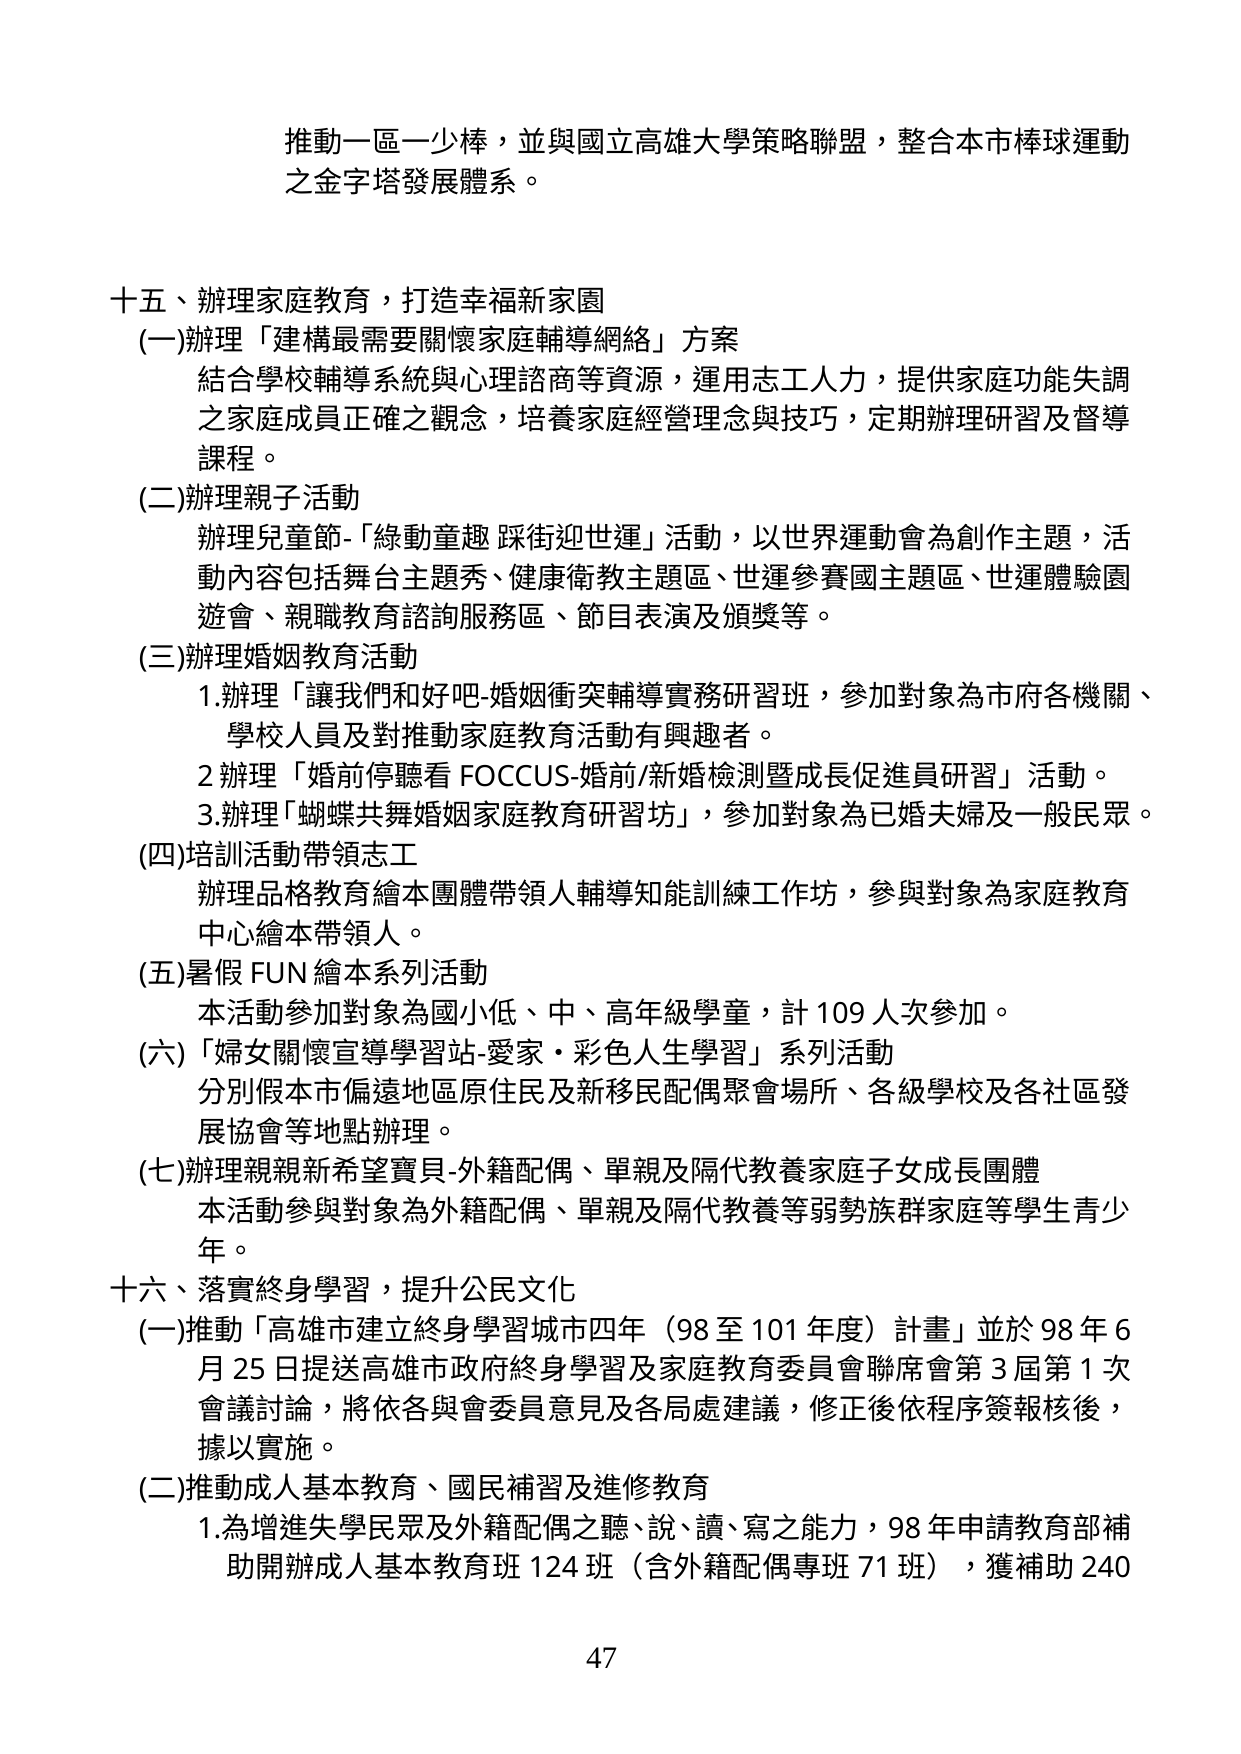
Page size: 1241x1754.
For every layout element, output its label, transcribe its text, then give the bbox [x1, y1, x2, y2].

text (一)推動「高雄市建立終身學習城市四年（98至101年度）計畫」並於98年6月25日提送高雄市政府終身學習及家庭教育委員會聯席會第3屆第1次會議討論，將依各與會委員意見及各局處建議，修正後依程序簽報核後，據以實施。 [138, 1308, 1131, 1467]
text 十六、落實終身學習，提升公民文化 [109, 1269, 1131, 1308]
text (二)辦理親子活動 [138, 477, 1131, 517]
text (四)培訓活動帶領志工 [138, 833, 1131, 873]
text 十五、辦理家庭教育，打造幸福新家園 [109, 279, 1131, 319]
text 結合學校輔導系統與心理諮商等資源，運用志工人力，提供家庭功能失調之家庭成員正確之觀念，培養家庭經營理念與技巧，定期辦理研習及督導課程。 [197, 358, 1131, 477]
text (二)推動成人基本教育、國民補習及進修教育 [138, 1467, 1131, 1506]
text 分別假本市偏遠地區原住民及新移民配偶聚會場所、各級學校及各社區發展協會等地點辦理。 [197, 1071, 1131, 1150]
text (五)暑假FUN繪本系列活動 [138, 952, 1131, 992]
text (5)推動棒球振興計畫：為強化本市棒球運動，本市產、官、學界代表籌組棒球振興推動小組，由國小、國中、高中建立三級棒球紮根工作，推動一區一少棒，並與國立高雄大學策略聯盟，整合本市棒球運動之金字塔發展體系。 [241, 121, 1131, 200]
text 1.辦理「讓我們和好吧-婚姻衝突輔導實務研習班，參加對象為市府各機關、學校人員及對推動家庭教育活動有興趣者。 [197, 675, 1131, 754]
text (一)辦理「建構最需要關懷家庭輔導網絡」方案 [138, 319, 1131, 358]
text 辦理兒童節-「綠動童趣 踩街迎世運」活動，以世界運動會為創作主題，活動內容包括舞台主題秀、健康衛教主題區、世運參賽國主題區、世運體驗園遊會、親職教育諮詢服務區、節目表演及頒獎等。 [197, 517, 1131, 636]
text 2辦理「婚前停聽看FOCCUS-婚前/新婚檢測暨成長促進員研習」活動。 [197, 754, 1131, 794]
text 辦理品格教育繪本團體帶領人輔導知能訓練工作坊，參與對象為家庭教育中心繪本帶領人。 [197, 873, 1131, 952]
text 本活動參與對象為外籍配偶、單親及隔代教養等弱勢族群家庭等學生青少年。 [197, 1190, 1131, 1269]
text (七)辦理親親新希望寶貝-外籍配偶、單親及隔代教養家庭子女成長團體 [138, 1150, 1131, 1190]
text (三)辦理婚姻教育活動 [138, 636, 1131, 675]
text 3.辦理「蝴蝶共舞婚姻家庭教育研習坊」，參加對象為已婚夫婦及一般民眾。 [197, 794, 1131, 833]
text (六)「婦女關懷宣導學習站-愛家‧彩色人生學習」系列活動 [138, 1031, 1131, 1071]
text 本活動參加對象為國小低、中、高年級學童，計109人次參加。 [197, 992, 1131, 1031]
text 1.為增進失學民眾及外籍配偶之聽、說、讀、寫之能力，98年申請教育部補助開辦成人基本教育班124班（含外籍配偶專班71班），獲補助240 [197, 1506, 1131, 1586]
